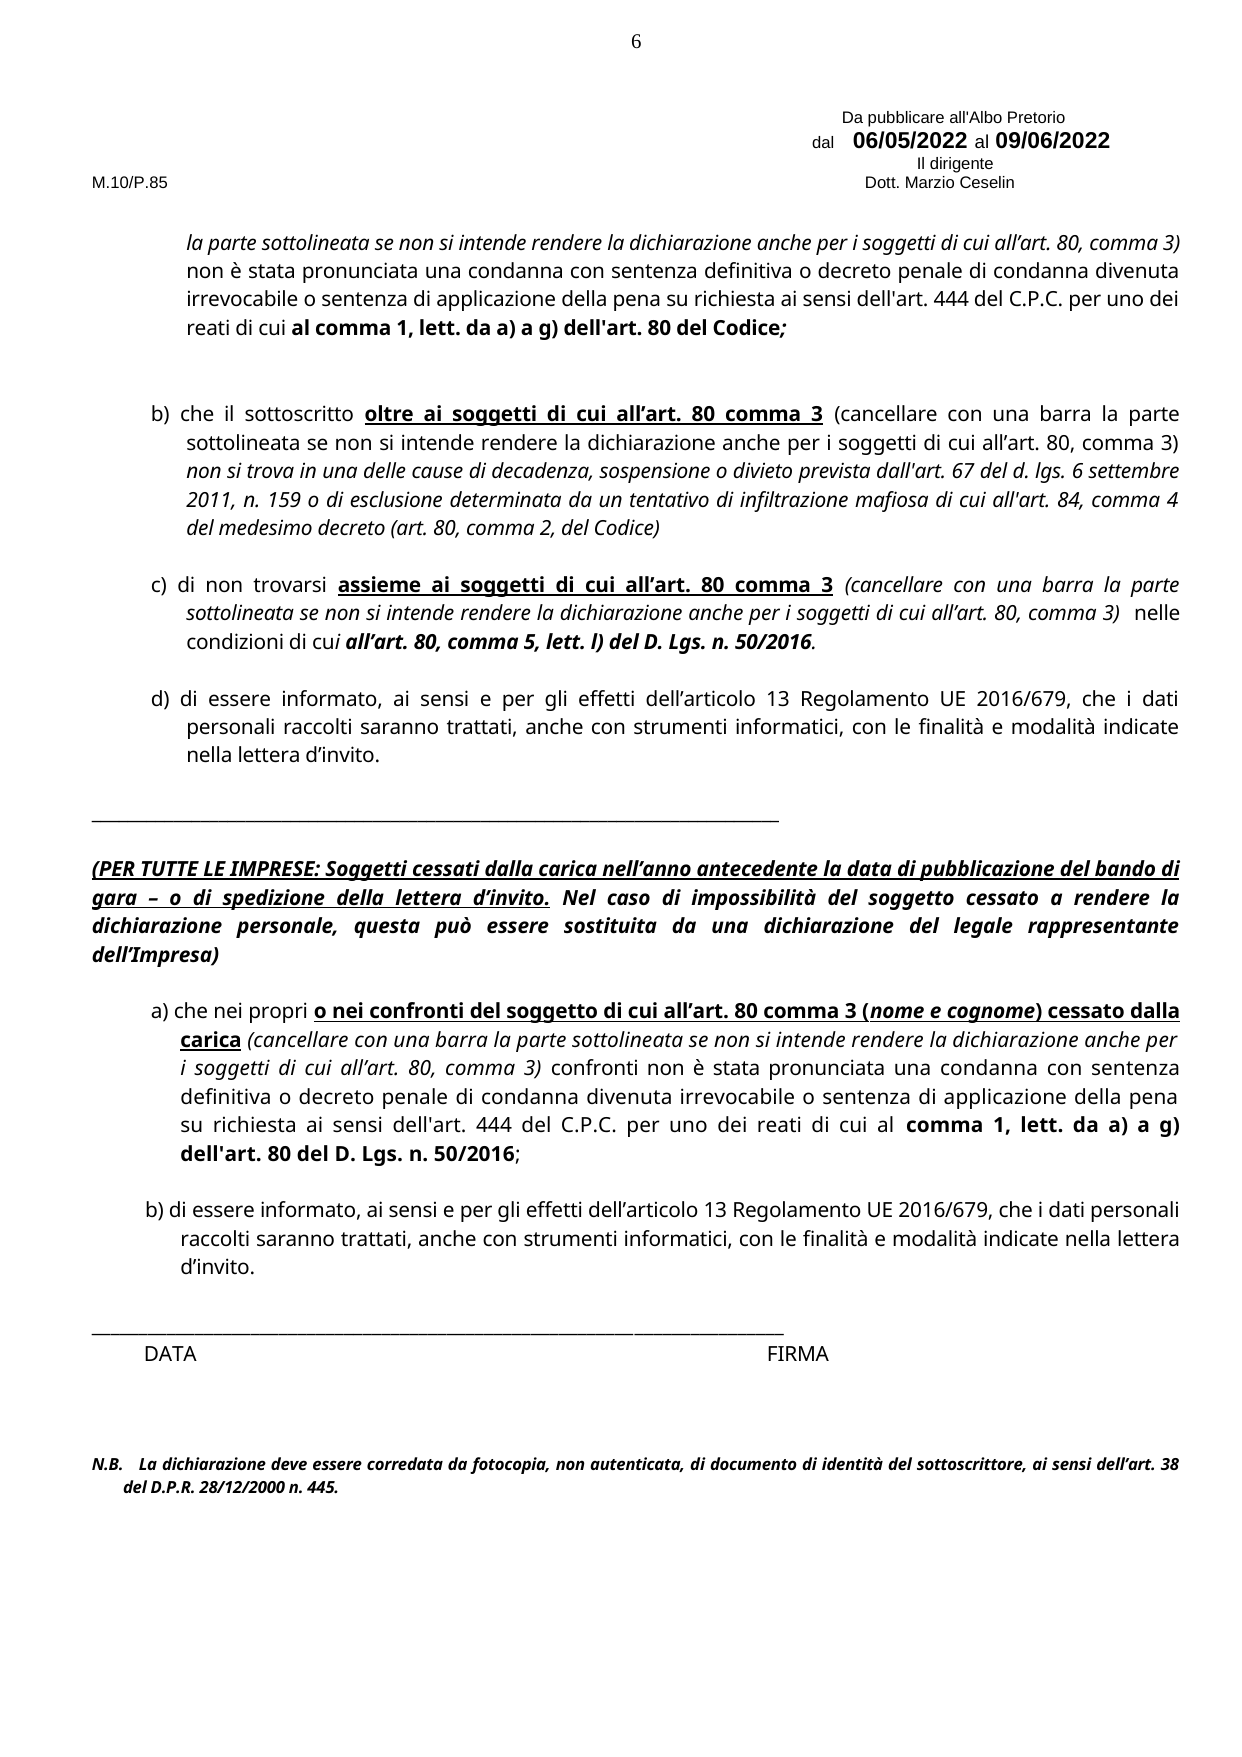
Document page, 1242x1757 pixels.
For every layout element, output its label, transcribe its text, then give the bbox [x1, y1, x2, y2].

text la parte sottolineata se non si intende rendere la dichiarazione anche per i soggetti di cui all’art. 80, comma 3) non è stata pronunciata una condanna con sentenza definitiva o decreto penale di condanna divenuta irrevocabile o sentenza di applicazione della pena su richiesta ai sensi dell'art. 444 del C.P.C. per uno dei reati di cui al comma 1, lett. da a) a g) dell'art. 80 del Codice; [151, 228, 1180, 341]
text a) che nei propri o nei confronti del soggetto di cui all’art. 80 comma 3 (nome e cognome) cessato dalla carica (cancellare con una barra la parte sottolineata se non si intende rendere la dichiarazione anche per i soggetti di cui all’art. 80, comma 3) confronti non è stata pronunciata una condanna con sentenza definitiva o decreto penale di condanna divenuta irrevocabile o sentenza di applicazione della pena su richiesta ai sensi dell'art. 444 del C.P.C. per uno dei reati di cui al comma 1, lett. da a) a g) dell'art. 80 del D. Lgs. n. 50/2016; [151, 997, 1180, 1167]
text DATA FIRMA [92, 1339, 1180, 1367]
text (PER TUTTE LE IMPRESE: Soggetti cessati dalla carica nell’anno antecedente la data di pubblicazione del bando di gara – o di spedizione della lettera d’invito. Nel caso di impossibilità del soggetto cessato a rendere la dichiarazione personale, questa può essere sostituita da una dichiarazione del legale rappresentante dell’Impresa) [92, 854, 1180, 968]
text __________________________________________________________________________ [92, 1310, 1174, 1339]
text N.B. La dichiarazione deve essere corredata da fotocopia, non autenticata, di documento di identità del sottoscrittore, ai sensi dell’art. 38 del D.P.R. 28/12/2000 n. 445. [92, 1453, 1180, 1498]
text d) di essere informato, ai sensi e per gli effetti dell’articolo 13 Regolamento UE 2016/679, che i dati personali raccolti saranno trattati, anche con strumenti informatici, con le finalità e modalità indicate nella lettera d’invito. [151, 684, 1180, 769]
text c) di non trovarsi assieme ai soggetti di cui all’art. 80 comma 3 (cancellare con una barra la parte sottolineata se non si intende rendere la dichiarazione anche per i soggetti di cui all’art. 80, comma 3) nelle condizioni di cui all’art. 80, comma 5, lett. l) del D. Lgs. n. 50/2016. [151, 570, 1180, 655]
text b) di essere informato, ai sensi e per gli effetti dell’articolo 13 Regolamento UE 2016/679, che i dati personali raccolti saranno trattati, anche con strumenti informatici, con le finalità e modalità indicate nella lettera d’invito. [145, 1196, 1180, 1281]
text ____________________________________________________________________________ [92, 797, 1180, 826]
text b) che il sottoscritto oltre ai soggetti di cui all’art. 80 comma 3 (cancellare con una barra la parte sottolineata se non si intende rendere la dichiarazione anche per i soggetti di cui all’art. 80, comma 3) non si trova in una delle cause di decadenza, sospensione o divieto prevista dall'art. 67 del d. lgs. 6 settembre 2011, n. 159 o di esclusione determinata da un tentativo di infiltrazione mafiosa di cui all'art. 84, comma 4 del medesimo decreto (art. 80, comma 2, del Codice) [151, 399, 1180, 542]
